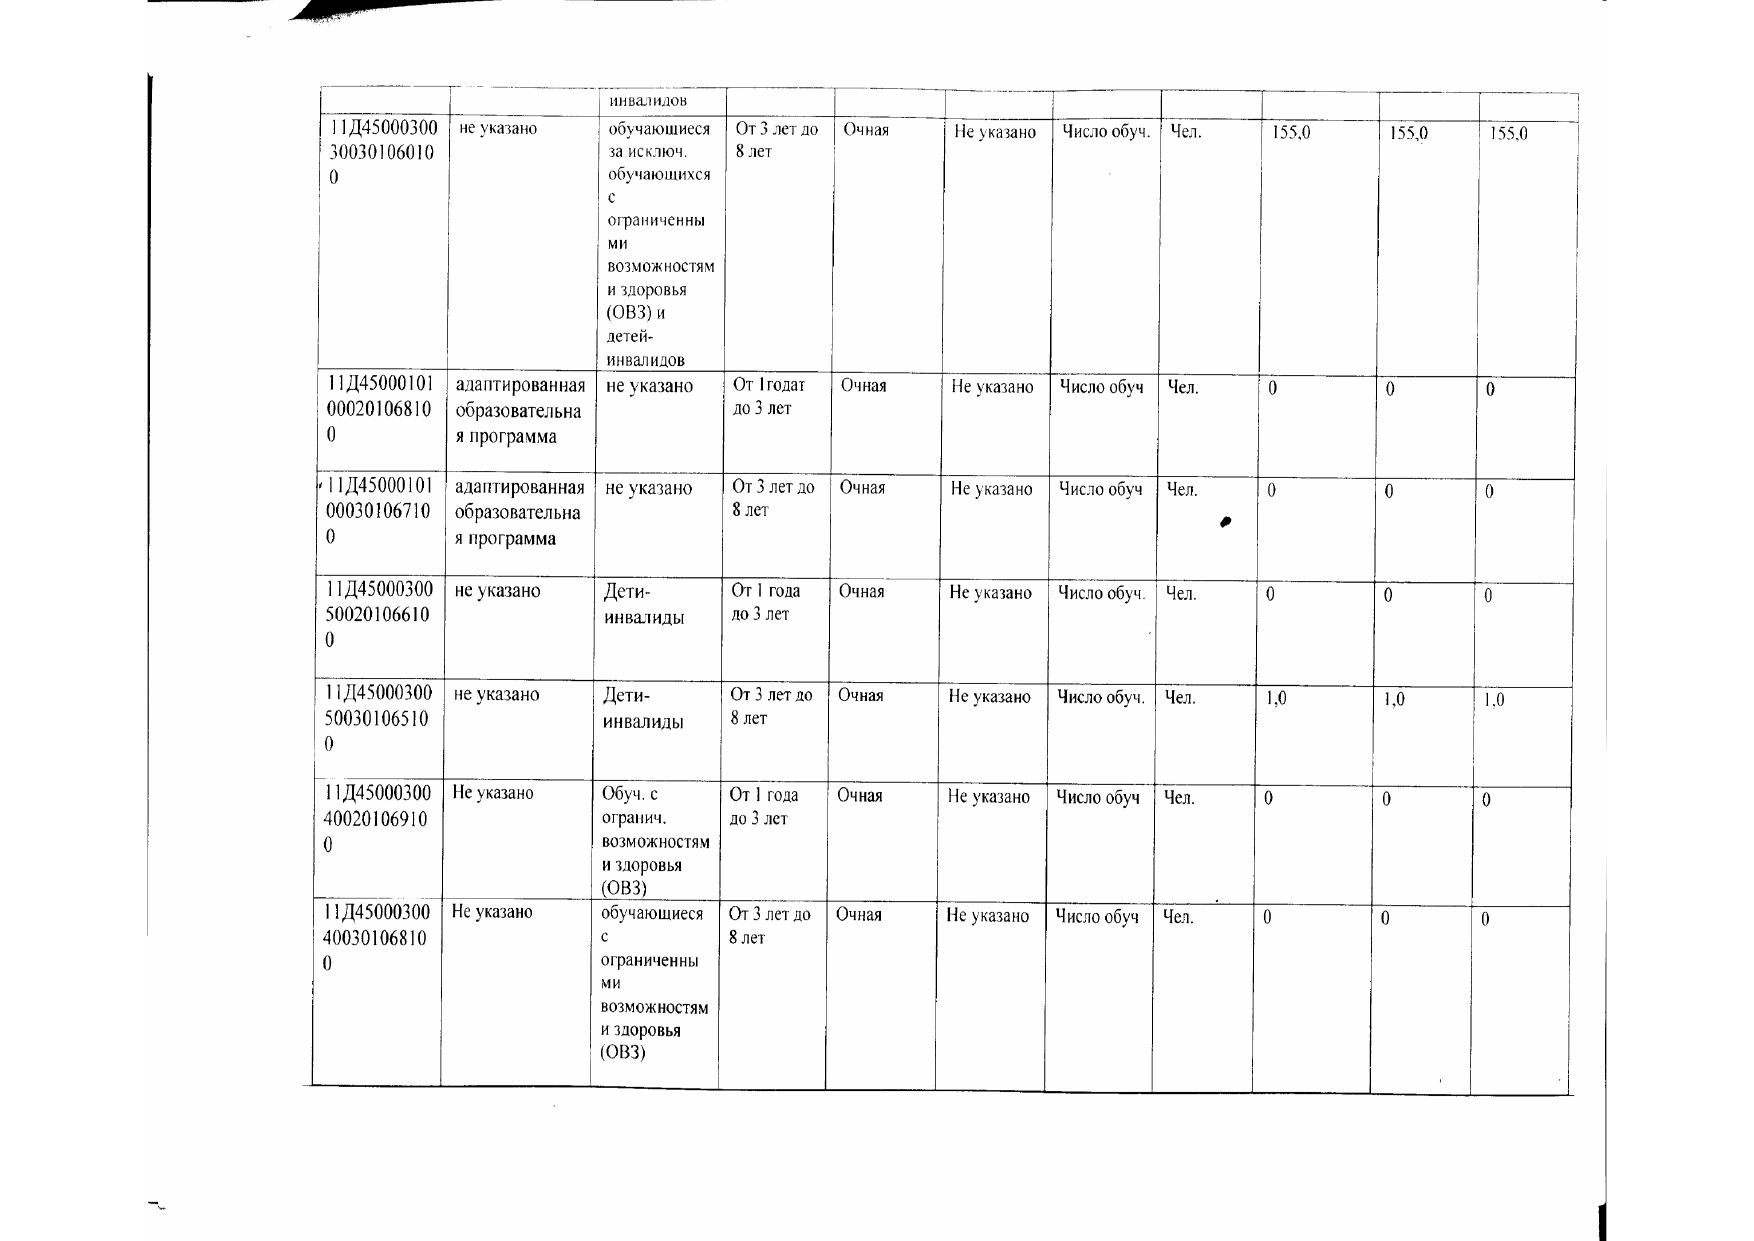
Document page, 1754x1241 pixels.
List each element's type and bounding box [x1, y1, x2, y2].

picture [147, 0, 1607, 1241]
